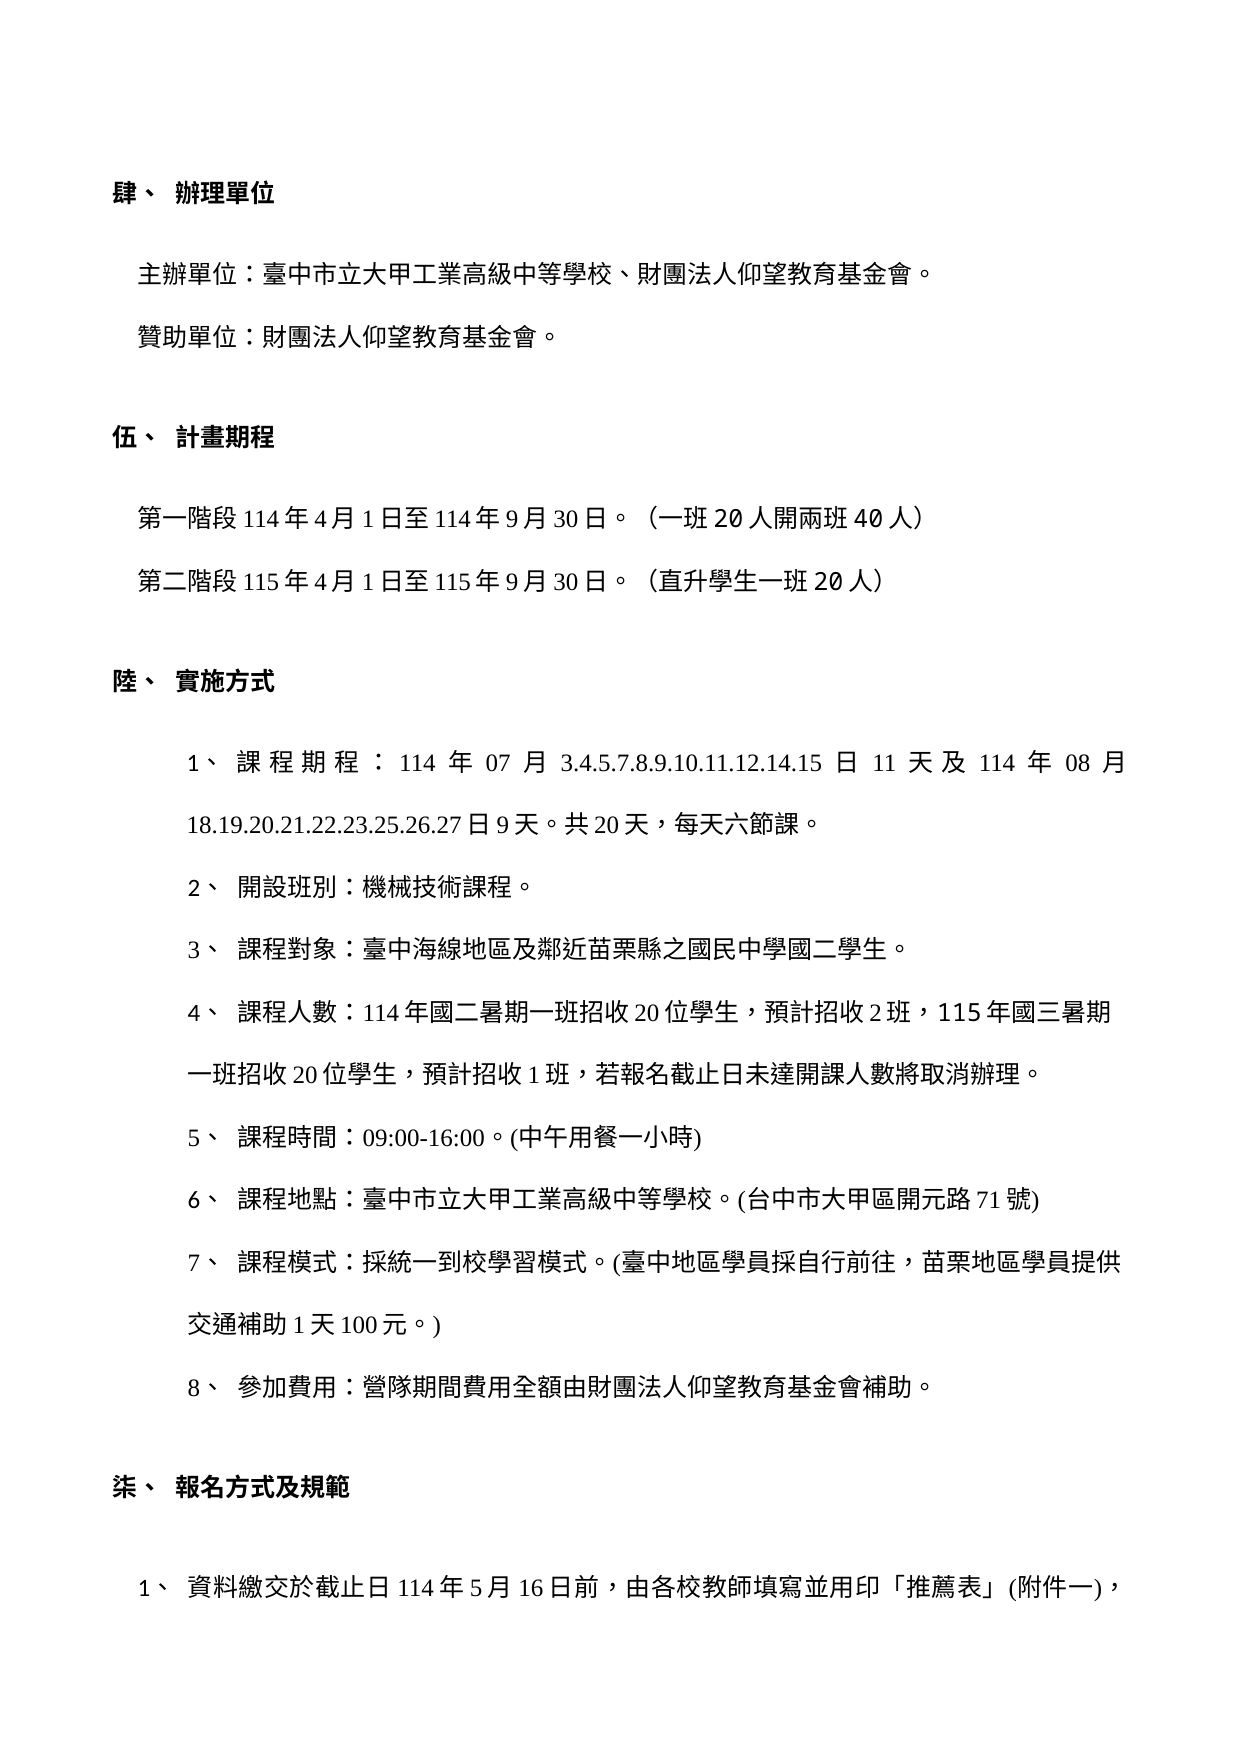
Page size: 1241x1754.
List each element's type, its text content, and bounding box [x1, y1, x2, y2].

list 課程地點：臺中市立大甲工業高級中等學校。(台中市大甲區開元路71號) [187, 1156, 1128, 1219]
list 課程人數：114年國二暑期一班招收20位學生，預計招收2班，115年國三暑期一班招收20位學生，預計招收1班，若報名截止日未達開課人數將取消辦理。 [187, 969, 1128, 1094]
list 辦理單位 [112, 150, 1128, 213]
list 課程期程：114年07月3.4.5.7.8.9.10.11.12.14.15日11天及114年08月18.19.20.21.22.23.25.26.27日9天。共20天，每天六節課。 [186, 719, 1128, 844]
list 報名方式及規範 [112, 1444, 1128, 1506]
text 主辦單位：臺中市立大甲工業高級中等學校、財團法人仰望教育基金會。 [137, 231, 1128, 294]
list 參加費用：營隊期間費用全額由財團法人仰望教育基金會補助。 [187, 1344, 1128, 1406]
list 實施方式 [112, 638, 1128, 700]
text 第一階段114年4月1日至114年9月30日。（一班20人開兩班40人） [137, 475, 1128, 538]
list 開設班別：機械技術課程。 [187, 844, 1128, 906]
list 課程對象：臺中海線地區及鄰近苗栗縣之國民中學國二學生。 [187, 906, 1128, 969]
list 課程時間：09:00-16:00。(中午用餐一小時) [187, 1094, 1128, 1156]
text 第二階段115年4月1日至115年9月30日。（直升學生一班20人） [137, 538, 1128, 600]
list 課程模式：採統一到校學習模式。(臺中地區學員採自行前往，苗栗地區學員提供交通補助1天100元。) [187, 1219, 1128, 1344]
list 計畫期程 [112, 394, 1128, 456]
text 贊助單位：財團法人仰望教育基金會。 [137, 294, 1128, 356]
list 資料繳交於截止日114年5月16日前，由各校教師填寫並用印「推薦表」(附件一)， [137, 1544, 1128, 1606]
